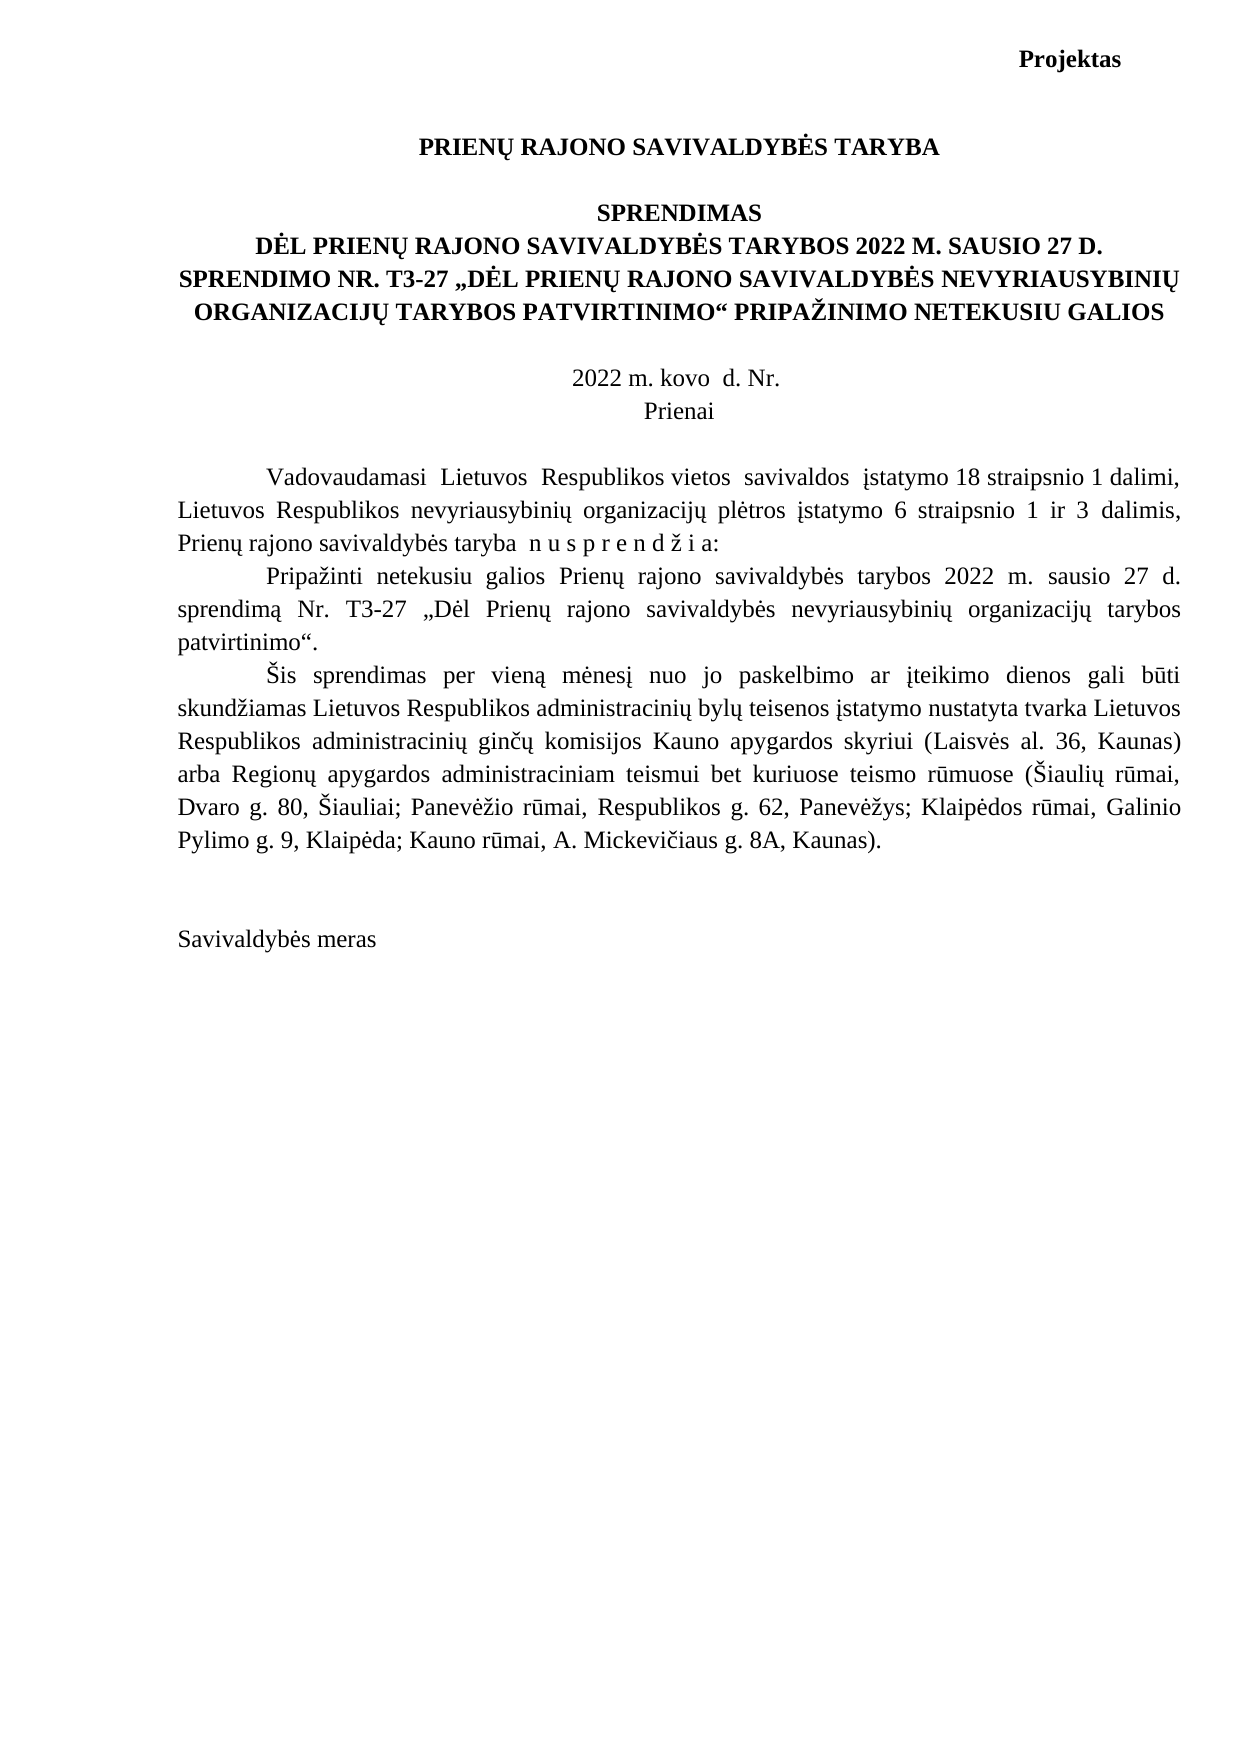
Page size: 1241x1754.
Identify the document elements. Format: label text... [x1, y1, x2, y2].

text Savivaldybės meras [177, 924, 1181, 952]
text Šis sprendimas per vieną mėnesį nuo jo paskelbimo ar įteikimo dienos gali būti skundžiamas Lietuvos Respublikos administracinių bylų teisenos įstatymo nustatyta tvarka Lietuvos Respublikos administracinių ginčų komisijos Kauno apygardos skyriui (Laisvės al. 36, Kaunas) arba Regionų apygardos administraciniam teismui bet kuriuose teismo rūmuose (Šiaulių rūmai, Dvaro g. 80, Šiauliai; Panevėžio rūmai, Respublikos g. 62, Panevėžys; Klaipėdos rūmai, Galinio Pylimo g. 9, Klaipėda; Kauno rūmai, A. Mickevičiaus g. 8A, Kaunas). [177, 660, 1181, 854]
text SPRENDIMAS [177, 198, 1181, 227]
text Vadovaudamasi Lietuvos Respublikos vietos savivaldos įstatymo 18 straipsnio 1 dalimi, Lietuvos Respublikos nevyriausybinių organizacijų plėtros įstatymo 6 straipsnio 1 ir 3 dalimis, Prienų rajono savivaldybės taryba n u s p r e n d ž i a: [177, 462, 1181, 557]
text PRIENŲ RAJONO SAVIVALDYBĖS TARYBA [177, 132, 1181, 161]
text 2022 m. kovo d. Nr. [177, 363, 1181, 392]
text Pripažinti netekusiu galios Prienų rajono savivaldybės tarybos 2022 m. sausio 27 d. sprendimą Nr. T3-27 „Dėl Prienų rajono savivaldybės nevyriausybinių organizacijų tarybos patvirtinimo“. [177, 561, 1181, 656]
text Prienai [177, 396, 1181, 425]
text DĖL PRIENŲ RAJONO SAVIVALDYBĖS TARYBOS 2022 M. SAUSIO 27 D. SPRENDIMO NR. T3-27 „DĖL PRIENŲ RAJONO SAVIVALDYBĖS NEVYRIAUSYBINIŲ ORGANIZACIJŲ TARYBOS PATVIRTINIMO“ PRIPAŽINIMO NETEKUSIU GALIOS [177, 231, 1181, 326]
text Projektas [177, 44, 1181, 73]
